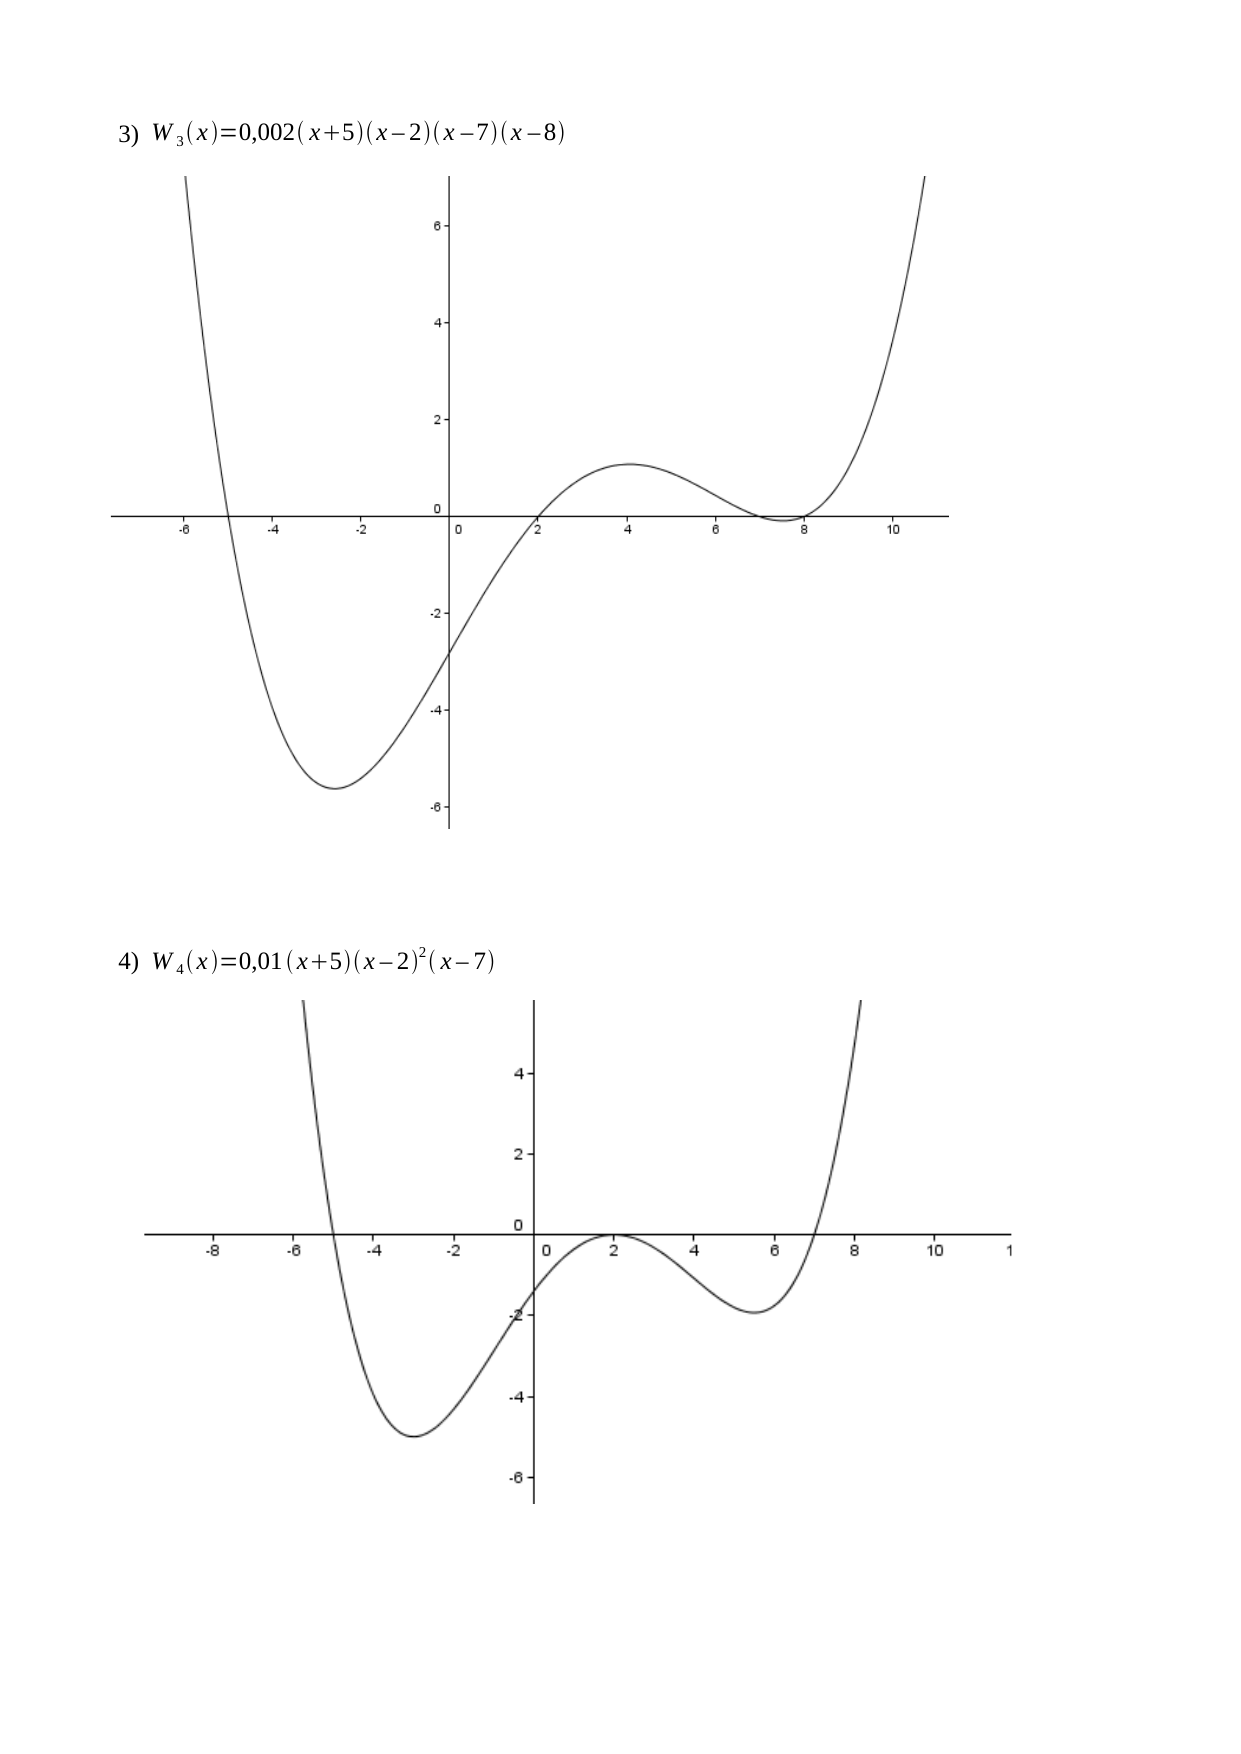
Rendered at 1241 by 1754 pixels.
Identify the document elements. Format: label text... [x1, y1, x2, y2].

list 3) [118, 118, 1122, 149]
list 4) [118, 943, 1122, 978]
